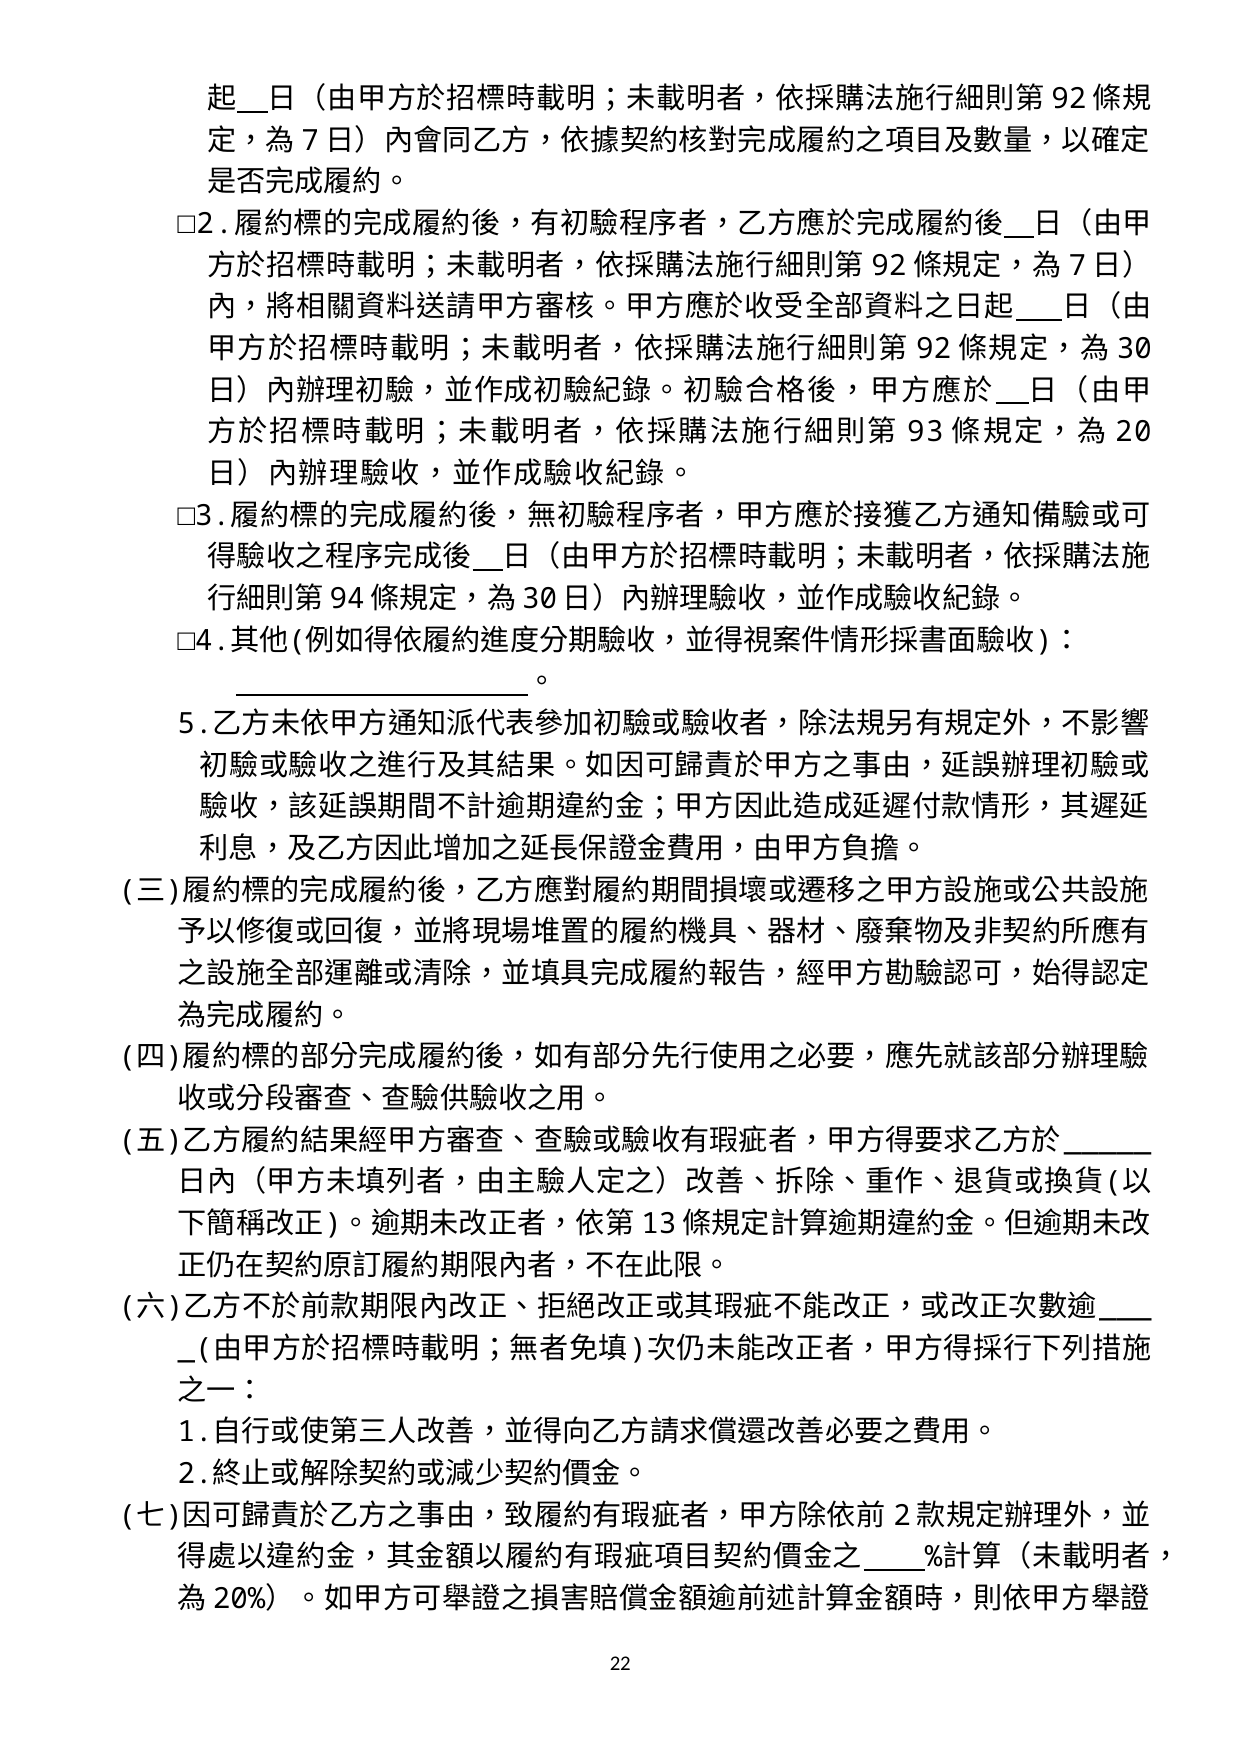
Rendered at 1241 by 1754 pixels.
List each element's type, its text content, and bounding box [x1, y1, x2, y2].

text 起 日（由甲方於招標時載明；未載明者，依採購法施行細則第92條規定，為7日）內會同乙方，依據契約核對完成履約之項目及數量，以確定是否完成履約。 [177, 75, 1152, 200]
text (三)履約標的完成履約後，乙方應對履約期間損壞或遷移之甲方設施或公共設施予以修復或回復，並將現場堆置的履約機具、器材、廢棄物及非契約所應有之設施全部運離或清除，並填具完成履約報告，經甲方勘驗認可，始得認定為完成履約。 [118, 867, 1152, 1033]
text □3.履約標的完成履約後，無初驗程序者，甲方應於接獲乙方通知備驗或可得驗收之程序完成後 日（由甲方於招標時載明；未載明者，依採購法施行細則第94條規定，為30日）內辦理驗收，並作成驗收紀錄。 [177, 492, 1152, 617]
text (五)乙方履約結果經甲方審查、查驗或驗收有瑕疵者，甲方得要求乙方於_____日內（甲方未填列者，由主驗人定之）改善、拆除、重作、退貨或換貨(以下簡稱改正)。逾期未改正者，依第13條規定計算逾期違約金。但逾期未改正仍在契約原訂履約期限內者，不在此限。 [118, 1117, 1152, 1283]
text (七)因可歸責於乙方之事由，致履約有瑕疵者，甲方除依前2款規定辦理外，並得處以違約金，其金額以履約有瑕疵項目契約價金之 %計算（未載明者，為20%）。如甲方可舉證之損害賠償金額逾前述計算金額時，則依甲方舉證之損害賠償金額計算。 [118, 1492, 1152, 1617]
text □4.其他(例如得依履約進度分期驗收，並得視案件情形採書面驗收)： [177, 617, 1152, 658]
text 5.乙方未依甲方通知派代表參加初驗或驗收者，除法規另有規定外，不影響初驗或驗收之進行及其結果。如因可歸責於甲方之事由，延誤辦理初驗或驗收，該延誤期間不計逾期違約金；甲方因此造成延遲付款情形，其遲延利息，及乙方因此增加之延長保證金費用，由甲方負擔。 [177, 700, 1152, 867]
text 。 [177, 658, 1152, 700]
text 2.終止或解除契約或減少契約價金。 [177, 1450, 1146, 1492]
text (六)乙方不於前款期限內改正、拒絕改正或其瑕疵不能改正，或改正次數逾____(由甲方於招標時載明；無者免填)次仍未能改正者，甲方得採行下列措施之一： [118, 1283, 1152, 1408]
text 1.自行或使第三人改善，並得向乙方請求償還改善必要之費用。 [177, 1408, 1146, 1450]
text (四)履約標的部分完成履約後，如有部分先行使用之必要，應先就該部分辦理驗收或分段審查、查驗供驗收之用。 [118, 1033, 1152, 1117]
text □2.履約標的完成履約後，有初驗程序者，乙方應於完成履約後 日（由甲方於招標時載明；未載明者，依採購法施行細則第92條規定，為7日）內，將相關資料送請甲方審核。甲方應於收受全部資料之日起 日（由甲方於招標時載明；未載明者，依採購法施行細則第92條規定，為30日）內辦理初驗，並作成初驗紀錄。初驗合格後，甲方應於 日（由甲方於招標時載明；未載明者，依採購法施行細則第93條規定，為20日）內辦理驗收，並作成驗收紀錄。 [177, 200, 1152, 492]
